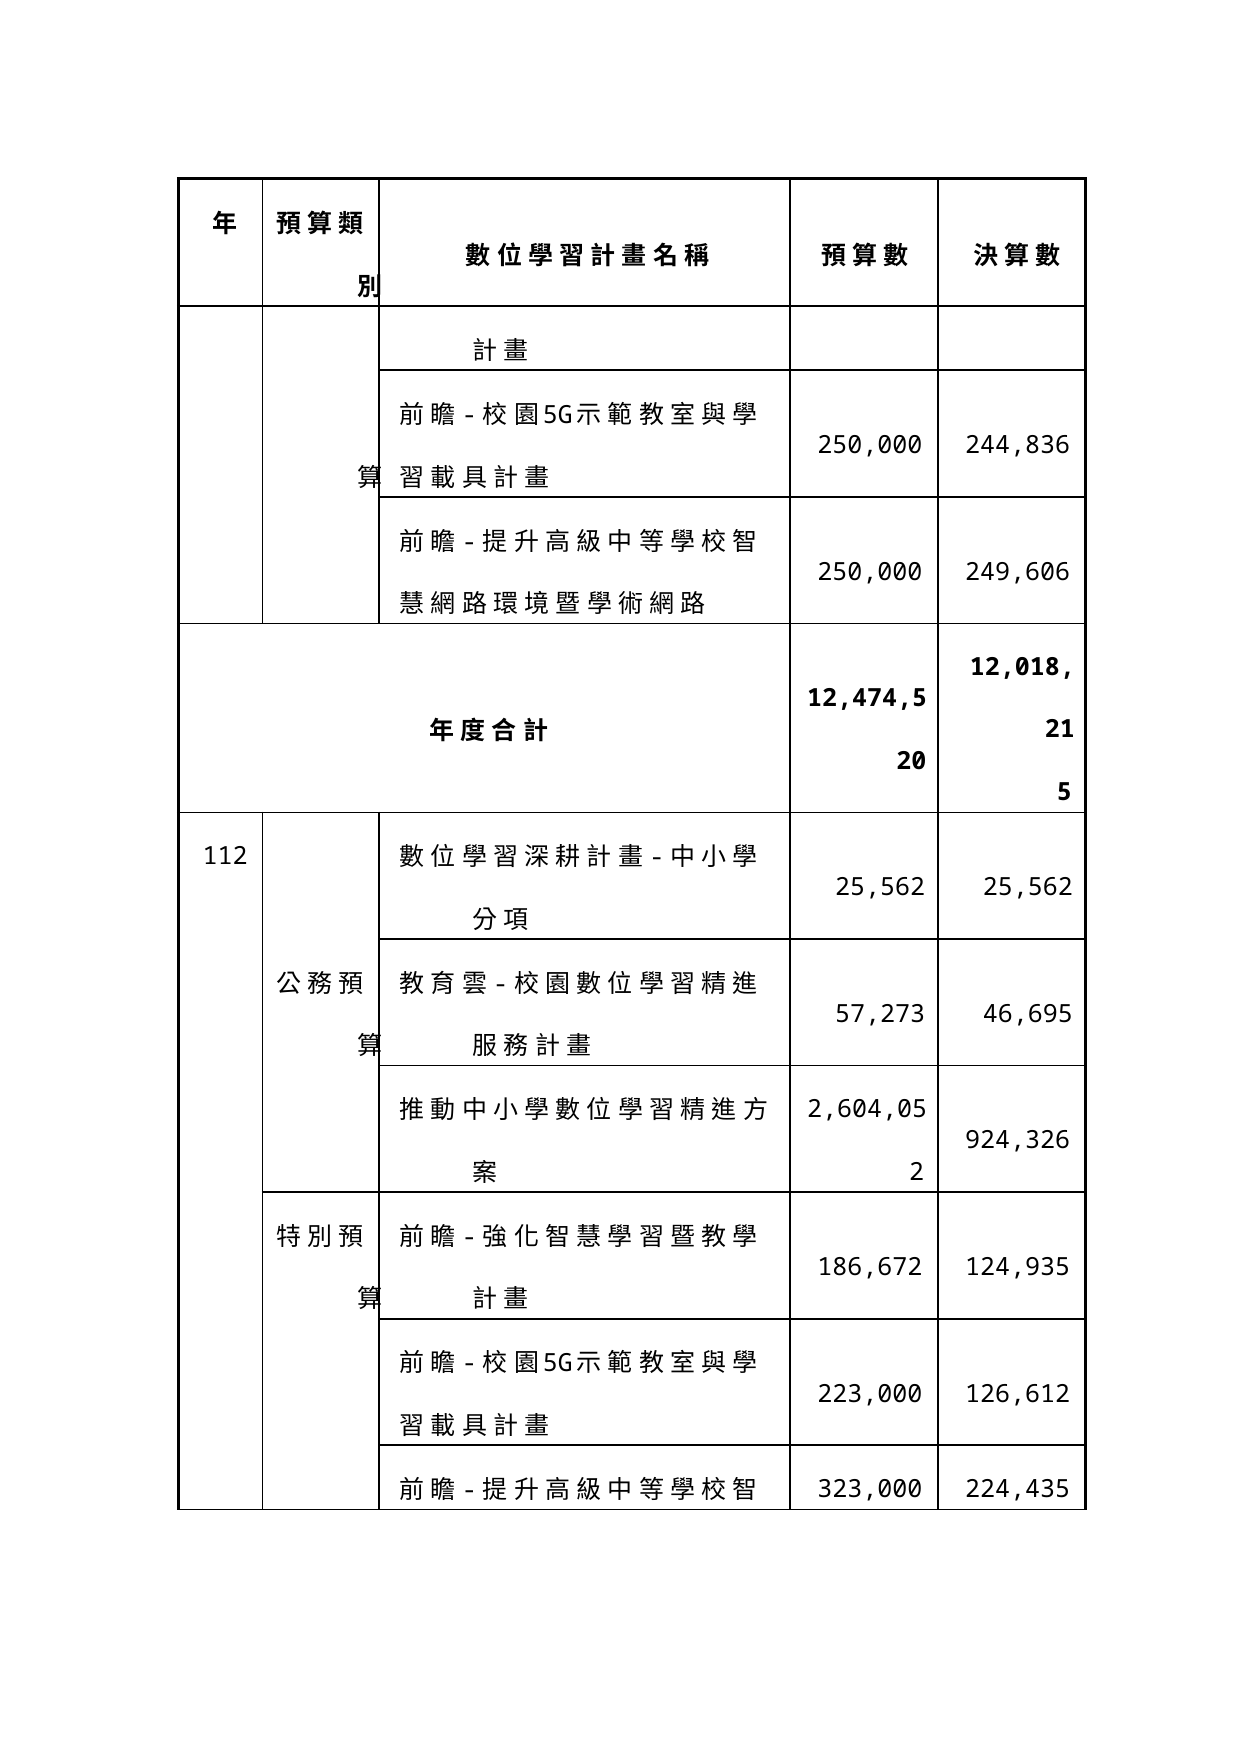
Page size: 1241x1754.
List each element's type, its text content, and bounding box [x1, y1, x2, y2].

table_header 預算類別 [263, 180, 378, 305]
table_cell [180, 307, 262, 622]
table_cell 250,000 [791, 498, 937, 622]
table_cell 前瞻-校園5G示範教室與學習載具計畫 [380, 1320, 789, 1444]
table_cell 244,836 [939, 371, 1084, 496]
table_cell 223,000 [791, 1320, 937, 1444]
table_cell 前瞻-提升高級中等學校智慧網路環境暨學術網路 [380, 498, 789, 622]
table_cell 前瞻-提升高級中等學校智 [380, 1446, 789, 1508]
table_cell 323,000 [791, 1446, 937, 1508]
table_header 數位學習計畫名稱 [380, 180, 789, 305]
table_cell 年度合計 [180, 624, 789, 812]
table_cell 46,695 [939, 940, 1084, 1065]
table_cell 112 [180, 813, 262, 1508]
table_cell 特別預算 [263, 307, 378, 622]
table_cell 57,273 [791, 940, 937, 1065]
table_header 決算數 [939, 180, 1084, 305]
table_cell 前瞻-校園5G示範教室與學習載具計畫 [380, 371, 789, 496]
table_cell 186,672 [791, 1193, 937, 1318]
table_cell 924,326 [939, 1066, 1084, 1191]
table_cell 數位學習深耕計畫-中小學分項 [380, 813, 789, 938]
table_cell [939, 307, 1084, 369]
table_cell 126,612 [939, 1320, 1084, 1444]
table_cell 公務預算 [263, 813, 378, 1191]
table_cell 特別預算 [263, 1193, 378, 1508]
table_cell 25,562 [791, 813, 937, 938]
table_header 預算數 [791, 180, 937, 305]
table_header 年度 [180, 180, 262, 305]
table_cell 25,562 [939, 813, 1084, 938]
table_cell 推動中小學數位學習精進方案 [380, 1066, 789, 1191]
table_cell 12,474,520 [791, 624, 937, 812]
table_cell 教育雲-校園數位學習精進服務計畫 [380, 940, 789, 1065]
table_cell 12,018,215 [939, 624, 1084, 812]
table_cell [791, 307, 937, 369]
table_cell 2,604,052 [791, 1066, 937, 1191]
table_cell 250,000 [791, 371, 937, 496]
table_cell 249,606 [939, 498, 1084, 622]
table_cell 224,435 [939, 1446, 1084, 1508]
table_cell 124,935 [939, 1193, 1084, 1318]
table_cell 前瞻-強化智慧學習暨教學計畫 [380, 1193, 789, 1318]
table_cell 計畫 [380, 307, 789, 369]
